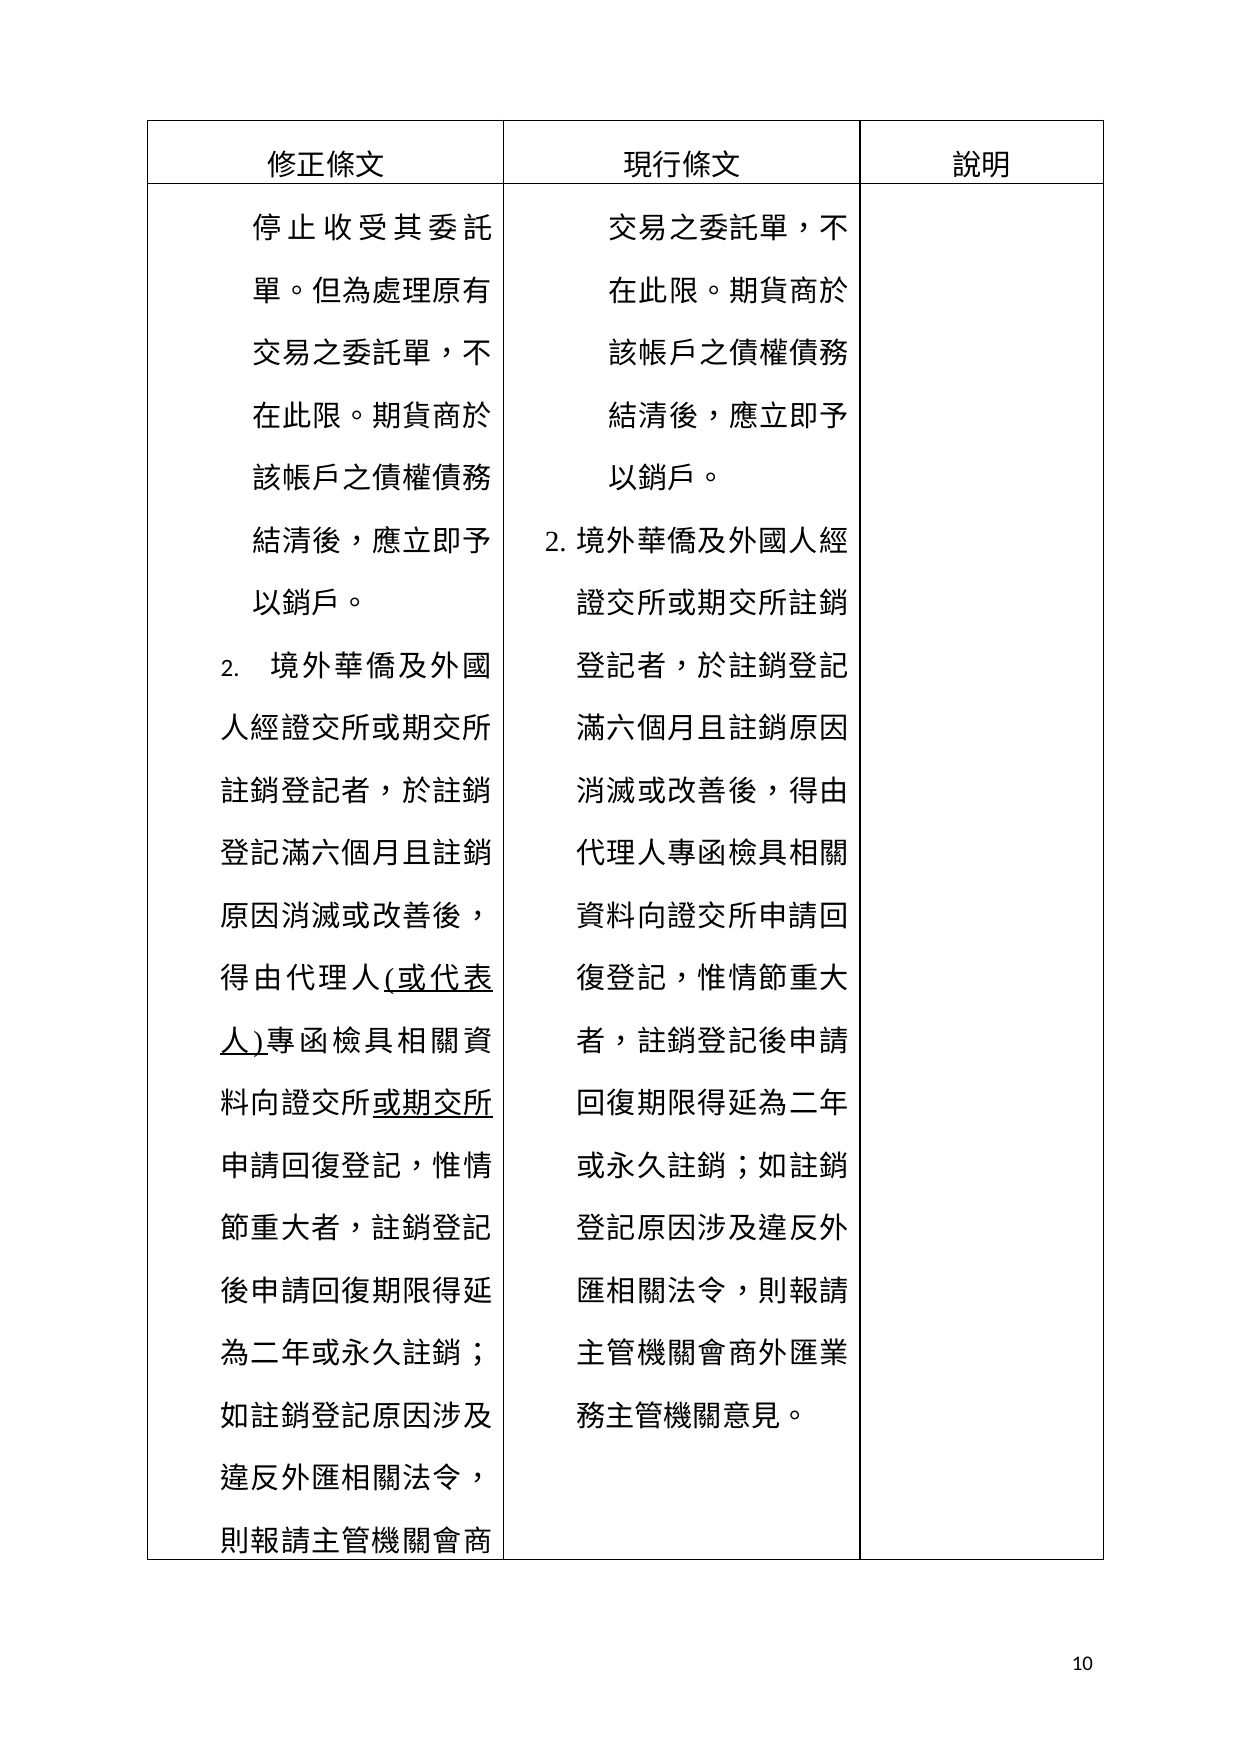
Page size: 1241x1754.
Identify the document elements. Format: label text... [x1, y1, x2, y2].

table_cell 壹、境外華僑及外國人申請登記 一、新增 （一）依據：華僑及外國人投資證券管理辦法（以下簡稱管理辦法）第十條、華僑及外國人從事期貨交易應行注意事項（以下簡稱注意事項）第七點、臺灣證券交易所股份有限公司（以下簡稱證交所）營業細則第七十七條之四、第七十七條之五及臺灣期貨交易所股份有限公司（以下簡稱期交所）業務規則第四十四條之四辦理。 （二）資格條件：(略) （三）申請文件(略) （四）作業流程 1.登記表資料傳輸：由申請登記之境外華僑及外國人之代理人（或代表人）於證交所系統線上傳送該填具完成之申請登記資料，經系統線上檢核無誤後，證交所即製發「境外華僑及外國人完成登記證明」，如表 1-2。 2.相關資料：申請登記之境外華僑及外國人之代理人（或代表人）傳送申請登記資料至證交所系統後，檢送申請登記之境外華僑及外國人親簽之登記表英文版（應與傳輸至證交所系統資料內容完全相同）連同列印完成之登記表中文版，送證交所備查，由證交所定期進行相關資料之檢核，上述（三）2文件由境外華僑及外國人之代理人（或代表人）備齊留存。 3.不予登記：境外華僑及外國人辦理登記，有下列情形之一，證交所或期交所得不予登記： 3.1 登記書件內容或事項經發現有虛偽不實之情事者。 3.2 登記書件不完備或應記載事項不充分，經證交所或期交所通知五日限期補正，屆期不能完成補正者。 3.3 違反管理辦法、證券管理法令或期貨管理法令，情節重大者。 二、變更 已完成登記之境外華僑及外國人，登記事項內容如有異動者，其代理人（或代表人）應即向證交所申請辦理變更登記。 （一）申請說明 1.更名 由境外華僑及外國人之代理人（或代表人）於證交所系統傳送「境外華僑及外國人更名申請登記表」及「境外華僑及外國人變更其餘項目申請登記表」，如表 1-3-1及表 1-3-3，經系統線上檢核無誤後，即可列印「境外華僑及外國人完成變更登記證明」，如表 1-4，並可逕至證券商或期貨商辦理開戶變更，相關書件資料無需送證交所備查，惟證交所或期交所得視需要隨時請投資人或交易人提供相關資料。 2.變更代理人或代表人 由境外華僑及外國人之變更前代理人（或代表人）於證交所系統傳送「境外華僑及外國人變更代理人（或代表人）申請登記表」，如表 1-3-2，境外華僑及外國人之變更後代理人（或代表人）於證交所系統傳送「境外華僑及外國人變更其餘項目申請登記表」，如表 1-3-3，並列印「境外華僑及外國人完成變更登記證明」，如表 1-4，並可逕至證券商或期貨商辦理開戶變更，相關書件資料無需送證交所備查，惟證交所或期交所得視需要隨時請投資人或交易人提供相關資料。 3.變更其餘項目 登記表第三項型態、第四項聲明事項、第五項股東背景資料、第六項其他基本資料及第七項內部人資料之變更，由境外華僑及外國人之代理人（或代表人）於證交所系統傳送「境外華僑及外國人變更其餘項目申請登記表」，如表 1-3-3，相關書件資料無須送證交所備查，惟證交所或期交所得視需要隨時請投資人或交易人提供相關資料。 三、註銷 （一）境外華僑及外國人申請註銷登記 申請註銷之境外華僑及外國人，其代理人(或代表人)非為期貨商者，應於證交所系統傳送「境外華僑及外國人註銷申請登記表」，如表1-5，並將表1-5、申報納稅代理書及稅捐稽徵機關同意函傳真至證交所確認後，即可列印完成註銷證明，如表 1-6，並至證券商或期貨商處辦理開戶註銷。 申請註銷之境外華僑及外國人，其代理人(或代表人)為期貨商者，應於證交所系統傳送「境外華僑及外國人註銷申請登記表」，如表1-5，並將表 1-5傳真至證交所確認後，即可列印完成註銷證明，如表 1-6，並至期貨商處辦理開戶註銷。 （二）證交所、期交所註銷登記 境外華僑及外國人辦理登記，有違反管理辦法第十一條第二項規定、注意事項第八點第二項規定之情事或經有關業務主管機關發現有違反相關法令之情事者，證交所或期交所得註銷登記，並通知已辦理開戶之證券商、期貨商依下列規定辦理： 證券商不得受託買進，但為返還有價證券借貸交易借入證券之買進，不在此限。證券經紀商於帳戶餘額了結後予以註銷。 期貨商應立即停止收受其委託單。但為處理原有交易之委託單，不在此限。期貨商於該帳戶之債權債務結清後，應立即予以銷戶。 境外華僑及外國人經證交所或期交所註銷登記者，於註銷登記滿六個月且註銷原因消滅或改善後，得由代理人(或代表人)專函檢具相關資料向證交所或期交所申請回復登記，惟情節重大者，註銷登記後申請回復期限得延為二年或永久註銷；如註銷登記原因涉及違反外匯相關法令，則報請主管機關會商外匯業務主管機關意見。 [148, 184, 503, 1559]
table_header 現行條文 [504, 121, 859, 183]
table_cell 為強化檢視境外華僑及外國人與大陸地區投資人辦理變更登記後是否仍符合資格條件，配合修正二（一）文字並增修相關附表。 為求用語一致性及符合實務需求，酌修一、新增及三、註銷相關文字及檢附之文件。 [861, 184, 1103, 1559]
table_header 說明 [861, 121, 1103, 183]
table_header 修正條文 [148, 121, 503, 183]
table_cell 壹、境外華僑及外國人申請登記 一、新增 （一）依據：華僑及外國人投資證券管理辦法（以下簡稱管理辦法）第十條、華僑及外國人從事期貨交易應行注意事項（以下簡稱注意事項）第七點、臺灣證券交易所股份有限公司（以下簡稱證交所）營業細則第七十七條之四及臺灣期貨交易所股份有限公司（以下簡稱期交所）業務規則第四十四條之四辦理。 （二）資格條件：(略) （三）申請文件(略) （四）作業流程 1.登記表資料傳輸：由申請登記之境外華僑及外國人之代理人（或代表人）於證交所系統線上傳送該填具完成之申請登記資料，經系統線上檢核無誤後，證交所即製發「境外華僑及外國人完成登記證明」，如表 1-2。 2.相關資料：申請登記之境外華僑及外國人之代理人（或代表人）傳送申請登記資料至證交所系統後，檢送申請登記之境外華僑及外國人親簽之登記表英文版（應與傳輸至證交所資料內容完全相同）連同列印完成之登記表中文版，送證交所備查，由證交所定期進行相關資料之檢核，上述（三）申請文件第 2項所述之文件由境外華僑及外國人之代理人（或代表人）備齊留存。 3.不予登記：境外華僑及外國人辦理登記，有下列情形之一，證交所或期交所得不予登記： 3.1 登記書件內容或事項經發現有虛偽不實之情事者。 3.2 登記書件不完備或應記載事項不充分，經證交所通知五日限期補正，屆期不能完成補正者。 3.3 違反管理辦法、證券管理法令或期貨管理法令，情節重大者。 二、變更 已完成登記之境外華僑及外國人，登記事項內容如有異動者，其代理人（或代表人）應即向證交所申請辦理變更登記。 （一）申請說明 1.更名 由境外華僑及外國人或其代理人（或代表人）於證交所系統傳送「境外華僑及外國人更名申請登記表」，如表 1-3-1，經系統線上檢核無誤後，即可列印「境外華僑及外國人完成變更登記證明」，如表 1-4，並可逕至證券商或期貨商辦理開戶變更，相關書件資料無需送證交所備查，惟證交所或期交所得視需要隨時請投資人或交易人提供相關資料。 2.變更代理人或代表人 由境外華僑及外國人或其代理人（或代表人）於證交所系統傳送「境外華僑及外國人變更代理人（或代表人）申請登記表」，如表 1-3-2，並列印「境外華僑及外國人完成變更登記證明」，如表 1-4，即可逕至證券商或期貨商辦理開戶變更，相關書件資料無需送證交所備查，惟證交所或期交所得視需要隨時請投資人或交易人提供相關資料。 3.其餘項目之變更： 除上述變更，登記表第五項股東背景資料及第六項其他基本資料之變更，由境外華僑及外國人之代理人（或代表人）自行於證交所系統維護更新，相關書件資料無須送交證交所備查。 三、註銷 （一）境外華僑及外國人申請註銷登記 1.申請註銷之境外華僑及外國人，其代理人為保管機構者，應於證交所系統傳送「境外華僑及外國人註銷申請登記表」，如表1-5 ，並將申報納稅代理書及臺北國稅局出具之同意函傳真至證交所確認後，即可列印完成註銷證明，如表 1-6，並至證券商或期貨商處辦理開戶註銷。 2.申請註銷之境外華僑及外國人，其代理人為期貨商者，應於證交所系統傳送「境外華僑及外國人註銷申請登記表」，如表1-5，並將表 1-5傳真至證交所確認後，即可列印完成註銷證明，如表 1-6，並至期貨商處辦理開戶註銷。 （二）證交所、期交所註銷登記 境外華僑及外國人辦理登記，有違反管理辦法第十一條第二項規定、注意事項第八點第二項規定之情事或經有關業務主管機關發現有違反相關法令之情事者，證交所或期交所得註銷登記，並通知已辦理開戶之證券商、期貨商依下列規定辦理： 證券商不得受託買進，但為返還有價證券借貸交易借入證券之買進，不在此限。證券經紀商於帳戶餘額了結後予以註銷。 期貨商應立即停止收受其委託單。但為處理原有交易之委託單，不在此限。期貨商於該帳戶之債權債務結清後，應立即予以銷戶。 境外華僑及外國人經證交所或期交所註銷登記者，於註銷登記滿六個月且註銷原因消滅或改善後，得由代理人專函檢具相關資料向證交所申請回復登記，惟情節重大者，註銷登記後申請回復期限得延為二年或永久註銷；如註銷登記原因涉及違反外匯相關法令，則報請主管機關會商外匯業務主管機關意見。 [504, 184, 859, 1559]
